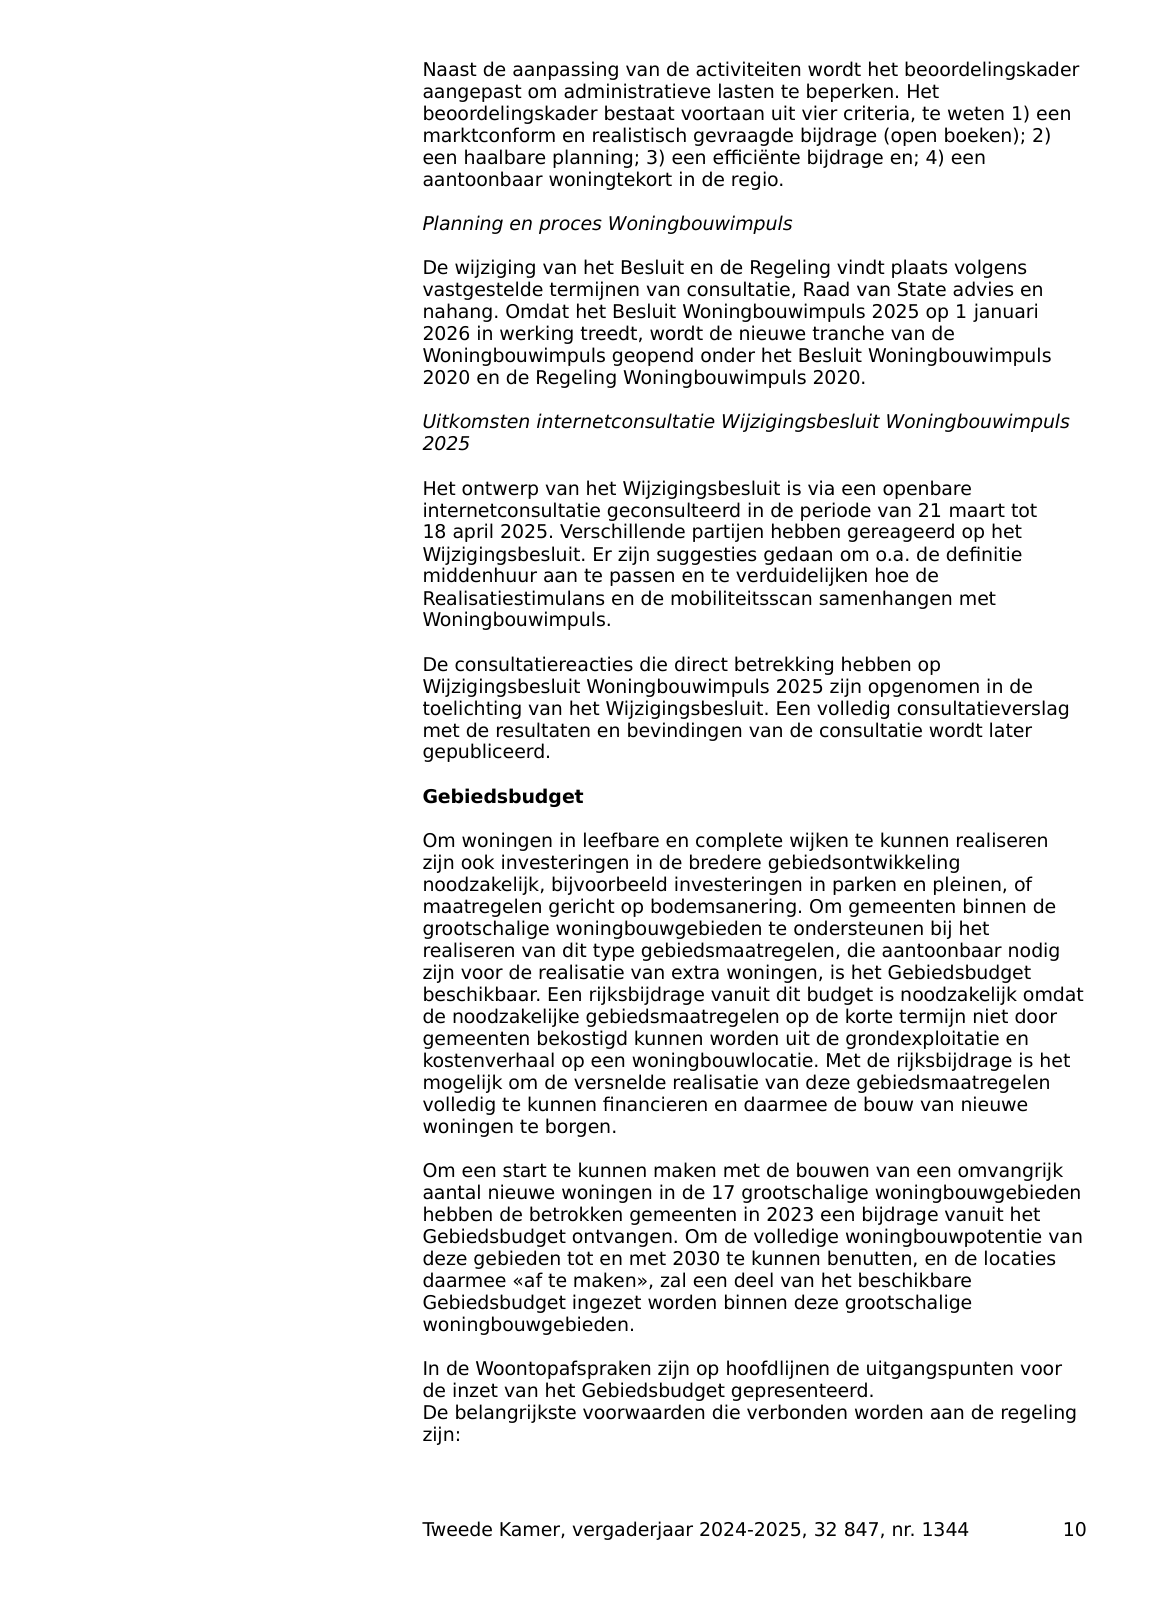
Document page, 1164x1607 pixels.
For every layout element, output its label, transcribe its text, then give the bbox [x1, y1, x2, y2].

text De belangrijkste voorwaarden die verbonden worden aan de regeling zijn: [422, 1402, 1087, 1446]
text Om een start te kunnen maken met de bouwen van een omvangrijk aantal nieuwe woningen in de 17 grootschalige woningbouwgebieden hebben de betrokken gemeenten in 2023 een bijdrage vanuit het Gebiedsbudget ontvangen. Om de volledige woningbouwpotentie van deze gebieden tot en met 2030 te kunnen benutten, en de locaties daarmee «af te maken», zal een deel van het beschikbare Gebiedsbudget ingezet worden binnen deze grootschalige woningbouwgebieden. [422, 1160, 1087, 1336]
text De consultatiereacties die direct betrekking hebben op Wijzigingsbesluit Woningbouwimpuls 2025 zijn opgenomen in de toelichting van het Wijzigingsbesluit. Een volledig consultatieverslag met de resultaten en bevindingen van de consultatie wordt later gepubliceerd. [422, 653, 1087, 763]
text Om woningen in leefbare en complete wijken te kunnen realiseren zijn ook investeringen in de bredere gebiedsontwikkeling noodzakelijk, bijvoorbeeld investeringen in parken en pleinen, of maatregelen gericht op bodemsanering. Om gemeenten binnen de grootschalige woningbouwgebieden te ondersteunen bij het realiseren van dit type gebiedsmaatregelen, die aantoonbaar nodig zijn voor de realisatie van extra woningen, is het Gebiedsbudget beschikbaar. Een rijksbijdrage vanuit dit budget is noodzakelijk omdat de noodzakelijke gebiedsmaatregelen op de korte termijn niet door gemeenten bekostigd kunnen worden uit de grondexploitatie en kostenverhaal op een woningbouwlocatie. Met de rijksbijdrage is het mogelijk om de versnelde realisatie van deze gebiedsmaatregelen volledig te kunnen financieren en daarmee de bouw van nieuwe woningen te borgen. [422, 830, 1087, 1137]
text De wijziging van het Besluit en de Regeling vindt plaats volgens vastgestelde termijnen van consultatie, Raad van State advies en nahang. Omdat het Besluit Woningbouwimpuls 2025 op 1 januari 2026 in werking treedt, wordt de nieuwe tranche van de Woningbouwimpuls geopend onder het Besluit Woningbouwimpuls 2020 en de Regeling Woningbouwimpuls 2020. [422, 257, 1087, 389]
text Het ontwerp van het Wijzigingsbesluit is via een openbare internetconsultatie geconsulteerd in de periode van 21 maart tot 18 april 2025. Verschillende partijen hebben gereageerd op het Wijzigingsbesluit. Er zijn suggesties gedaan om o.a. de definitie middenhuur aan te passen en te verduidelijken hoe de Realisatiestimulans en de mobiliteitsscan samenhangen met Woningbouwimpuls. [422, 477, 1087, 631]
text Naast de aanpassing van de activiteiten wordt het beoordelingskader aangepast om administratieve lasten te beperken. Het beoordelingskader bestaat voortaan uit vier criteria, te weten 1) een marktconform en realistisch gevraagde bijdrage (open boeken); 2) een haalbare planning; 3) een efficiënte bijdrage en; 4) een aantoonbaar woningtekort in de regio. [422, 59, 1087, 191]
subtitle Planning en proces Woningbouwimpuls [422, 213, 1087, 235]
subtitle Uitkomsten internetconsultatie Wijzigingsbesluit Woningbouwimpuls 2025 [422, 411, 1087, 455]
text In de Woontopafspraken zijn op hoofdlijnen de uitgangspunten voor de inzet van het Gebiedsbudget gepresenteerd. [422, 1358, 1087, 1402]
subtitle Gebiedsbudget [422, 786, 1087, 808]
